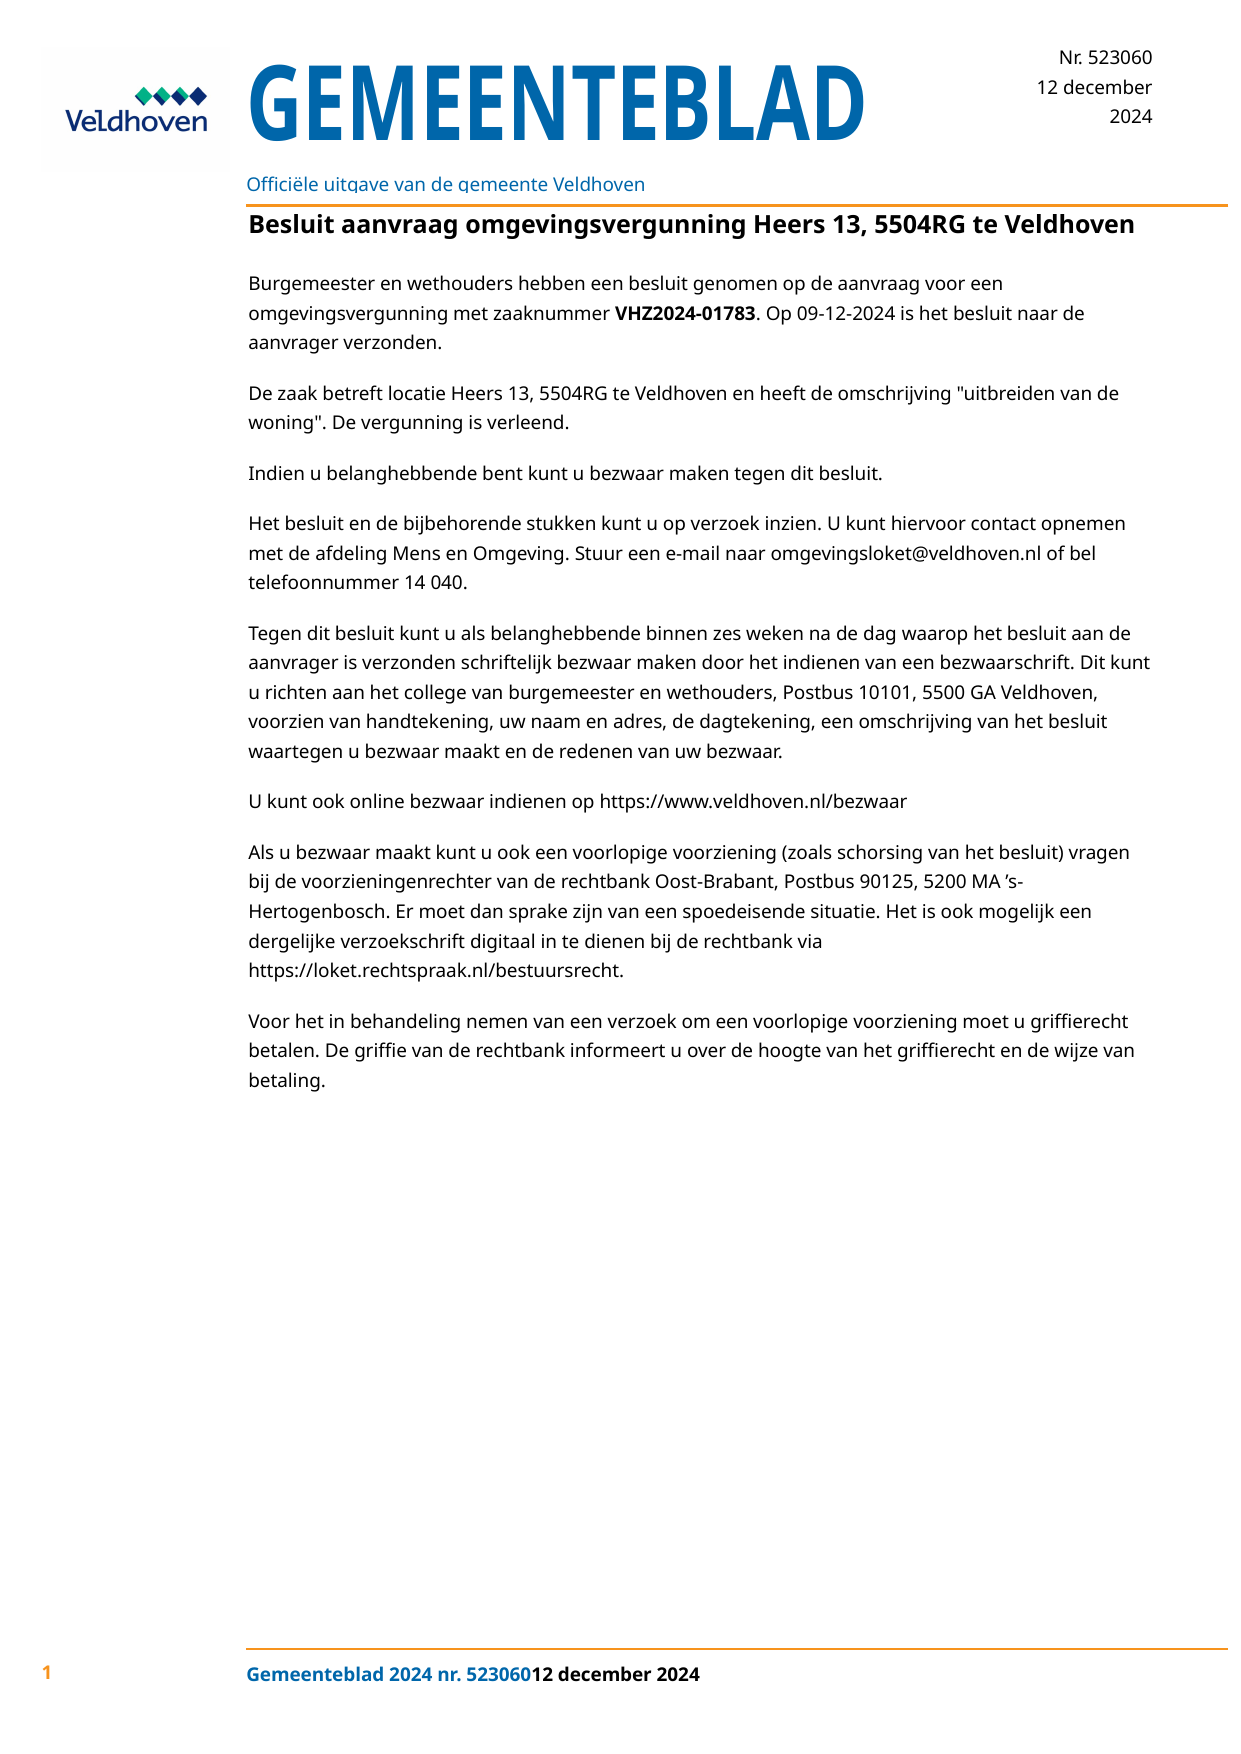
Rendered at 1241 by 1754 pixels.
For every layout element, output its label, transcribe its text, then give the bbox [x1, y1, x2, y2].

text Burgemeester en wethouders hebben een besluit genomen op de aanvraag voor een omgevingsvergunning met zaaknummer VHZ2024-01783. Op 09-12-2024 is het besluit naar de aanvrager verzonden. [248, 270, 1152, 355]
text Als u bezwaar maakt kunt u ook een voorlopige voorziening (zoals schorsing van het besluit) vragen bij de voorzieningenrechter van de rechtbank Oost-Brabant, Postbus 90125, 5200 MA ’s-Hertogenbosch. Er moet dan sprake zijn van een spoedeisende situatie. Het is ook mogelijk een dergelijke verzoekschrift digitaal in te dienen bij de rechtbank via https://loket.rechtspraak.nl/bestuursrecht. [248, 839, 1152, 983]
picture [41, 47, 231, 172]
text Tegen dit besluit kunt u als belanghebbende binnen zes weken na de dag waarop het besluit aan de aanvrager is verzonden schriftelijk bezwaar maken door het indienen van een bezwaarschrift. Dit kunt u richten aan het college van burgemeester en wethouders, Postbus 10101, 5500 GA Veldhoven, voorzien van handtekening, uw naam en adres, de dagtekening, een omschrijving van het besluit waartegen u bezwaar maakt en de redenen van uw bezwaar. [248, 620, 1152, 764]
text Besluit aanvraag omgevingsvergunning Heers 13, 5504RG te Veldhoven [248, 207, 1152, 241]
text Indien u belanghebbende bent kunt u bezwaar maken tegen dit besluit. [248, 460, 1152, 486]
text De zaak betreft locatie Heers 13, 5504RG te Veldhoven en heeft de omschrijving "uitbreiden van de woning". De vergunning is verleend. [248, 380, 1152, 435]
text Voor het in behandeling nemen van een verzoek om een voorlopige voorziening moet u griffierecht betalen. De griffie van de rechtbank informeert u over de hoogte van het griffierecht en de wijze van betaling. [248, 1008, 1152, 1093]
text Het besluit en de bijbehorende stukken kunt u op verzoek inzien. U kunt hiervoor contact opnemen met de afdeling Mens en Omgeving. Stuur een e-mail naar omgevingsloket@veldhoven.nl of bel telefoonnummer 14 040. [248, 510, 1152, 595]
text U kunt ook online bezwaar indienen op https://www.veldhoven.nl/bezwaar [248, 789, 1152, 814]
